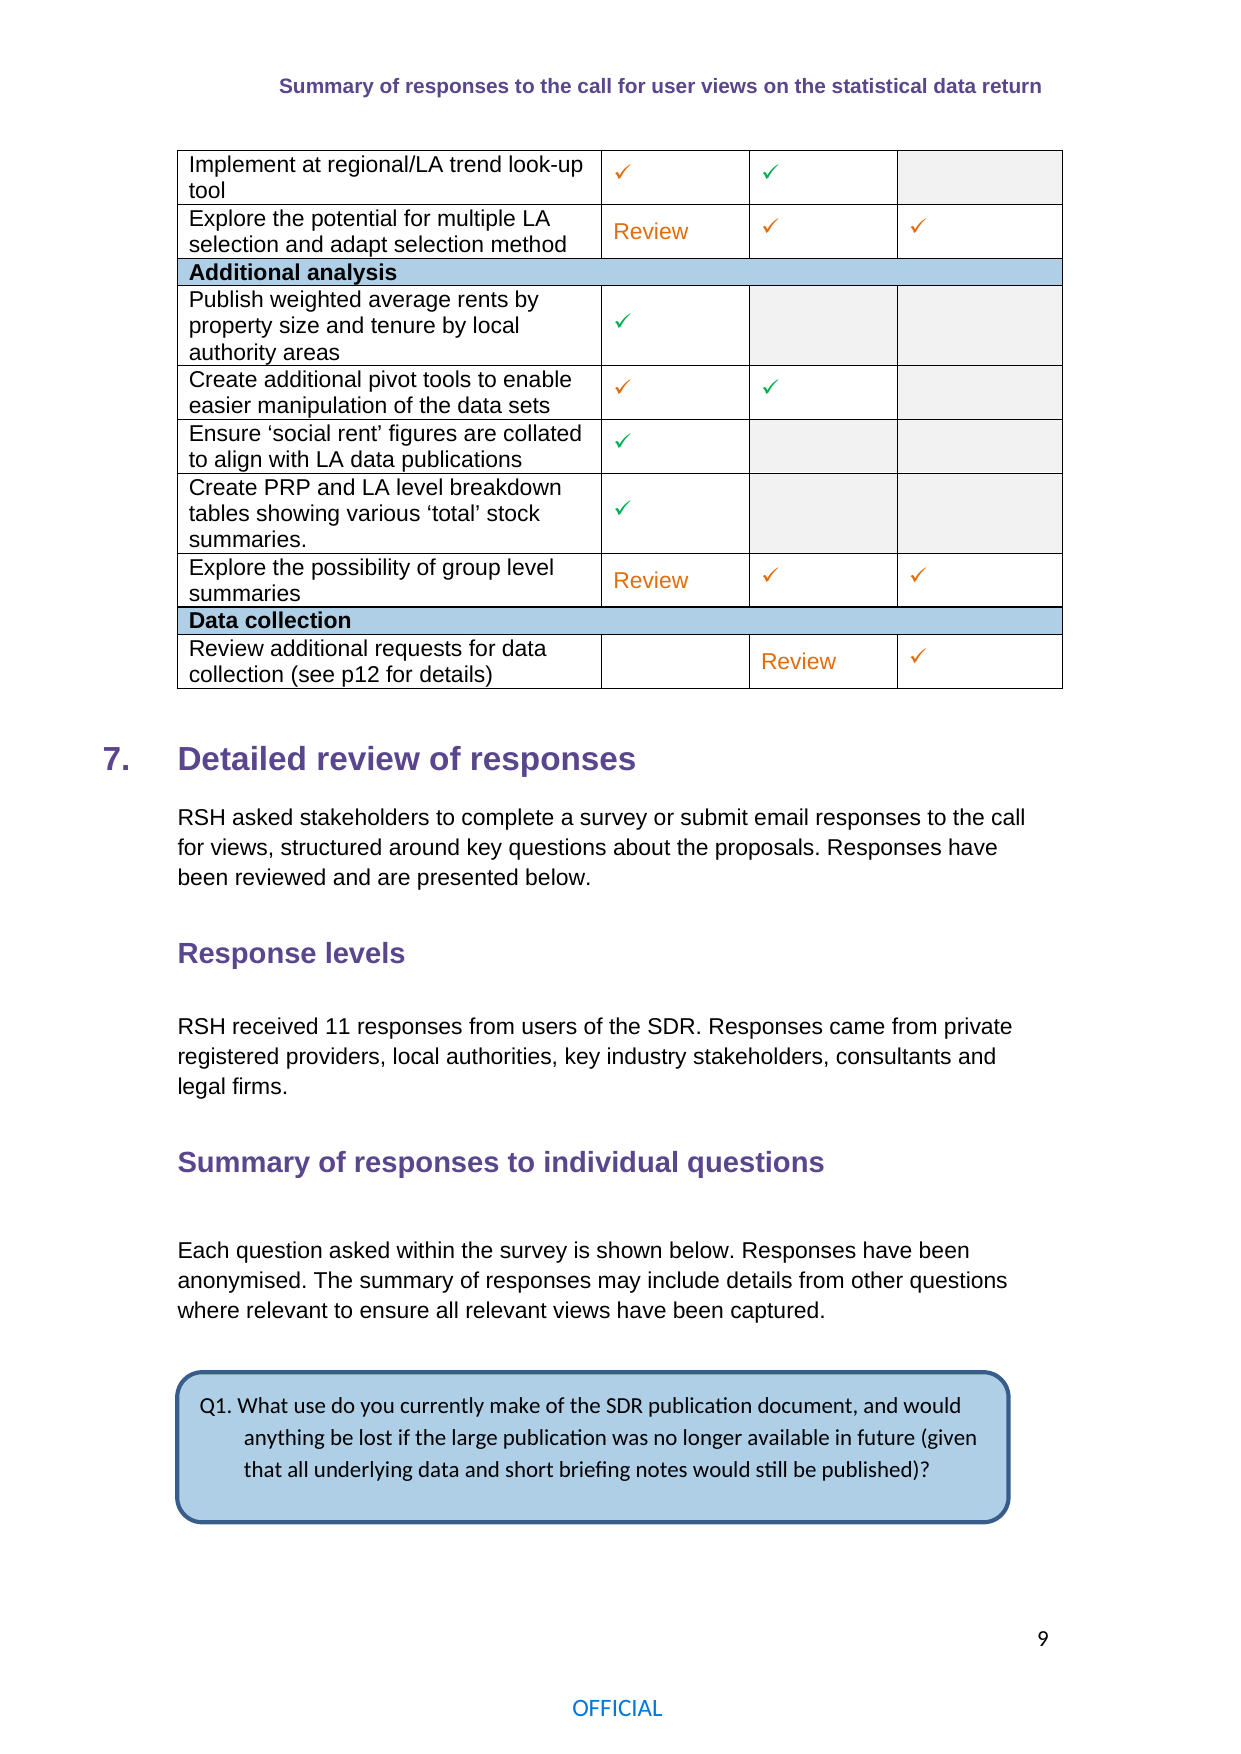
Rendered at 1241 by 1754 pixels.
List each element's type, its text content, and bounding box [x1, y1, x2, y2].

table_cell  [898, 554, 1062, 606]
subtitle Response levels [177, 936, 1048, 1008]
subtitle Detailed review of responses [102, 738, 1048, 777]
table_cell [898, 151, 1062, 204]
table_cell Create additional pivot tools to enable easier manipulation of the data sets [178, 366, 601, 419]
table_cell [898, 474, 1062, 553]
table_cell  [898, 205, 1062, 257]
subtitle Summary of responses to individual questions [177, 1145, 1048, 1179]
table_cell Ensure ‘social rent’ figures are collated to align with LA data publications [178, 420, 601, 472]
table_cell [898, 420, 1062, 472]
table_cell  [898, 635, 1062, 687]
table_cell Review additional requests for data collection (see p12 for details) [178, 635, 601, 687]
table_cell [750, 420, 897, 472]
table_cell  [750, 366, 897, 419]
table_cell Explore the potential for multiple LA selection and adapt selection method [178, 205, 601, 257]
table_cell  [602, 151, 749, 204]
table_cell Additional analysis [178, 259, 1062, 285]
table_cell [750, 286, 897, 365]
table_cell Explore the possibility of group level summaries [178, 554, 601, 606]
text RSH received 11 responses from users of the SDR. Responses came from private registered providers, local authorities, key industry stakeholders, consultants and legal firms. [177, 1013, 1048, 1100]
table_cell [750, 474, 897, 553]
table_cell  [750, 554, 897, 606]
table_cell  [602, 366, 749, 419]
table_cell  [602, 474, 749, 553]
table_cell Create PRP and LA level breakdown tables showing various ‘total’ stock summaries. [178, 474, 601, 553]
text RSH asked stakeholders to complete a survey or submit email responses to the call for views, structured around key questions about the proposals. Responses have been reviewed and are presented below. [177, 803, 1048, 890]
table_cell  [750, 205, 897, 257]
table_cell [898, 366, 1062, 419]
table_cell Review [602, 554, 749, 606]
text Each question asked within the survey is shown below. Responses have been anonymised. The summary of responses may include details from other questions where relevant to ensure all relevant views have been captured. [177, 1237, 1048, 1323]
table_cell Review [602, 205, 749, 257]
table_cell [602, 635, 749, 687]
table_cell  [602, 286, 749, 365]
table_cell  [602, 420, 749, 472]
table_cell Review [750, 635, 897, 687]
table_cell Data collection [178, 608, 1062, 634]
table_cell  [750, 151, 897, 204]
table_cell Publish weighted average rents by property size and tenure by local authority areas [178, 286, 601, 365]
table_cell [898, 286, 1062, 365]
table_cell Implement at regional/LA trend look-up tool [178, 151, 601, 204]
